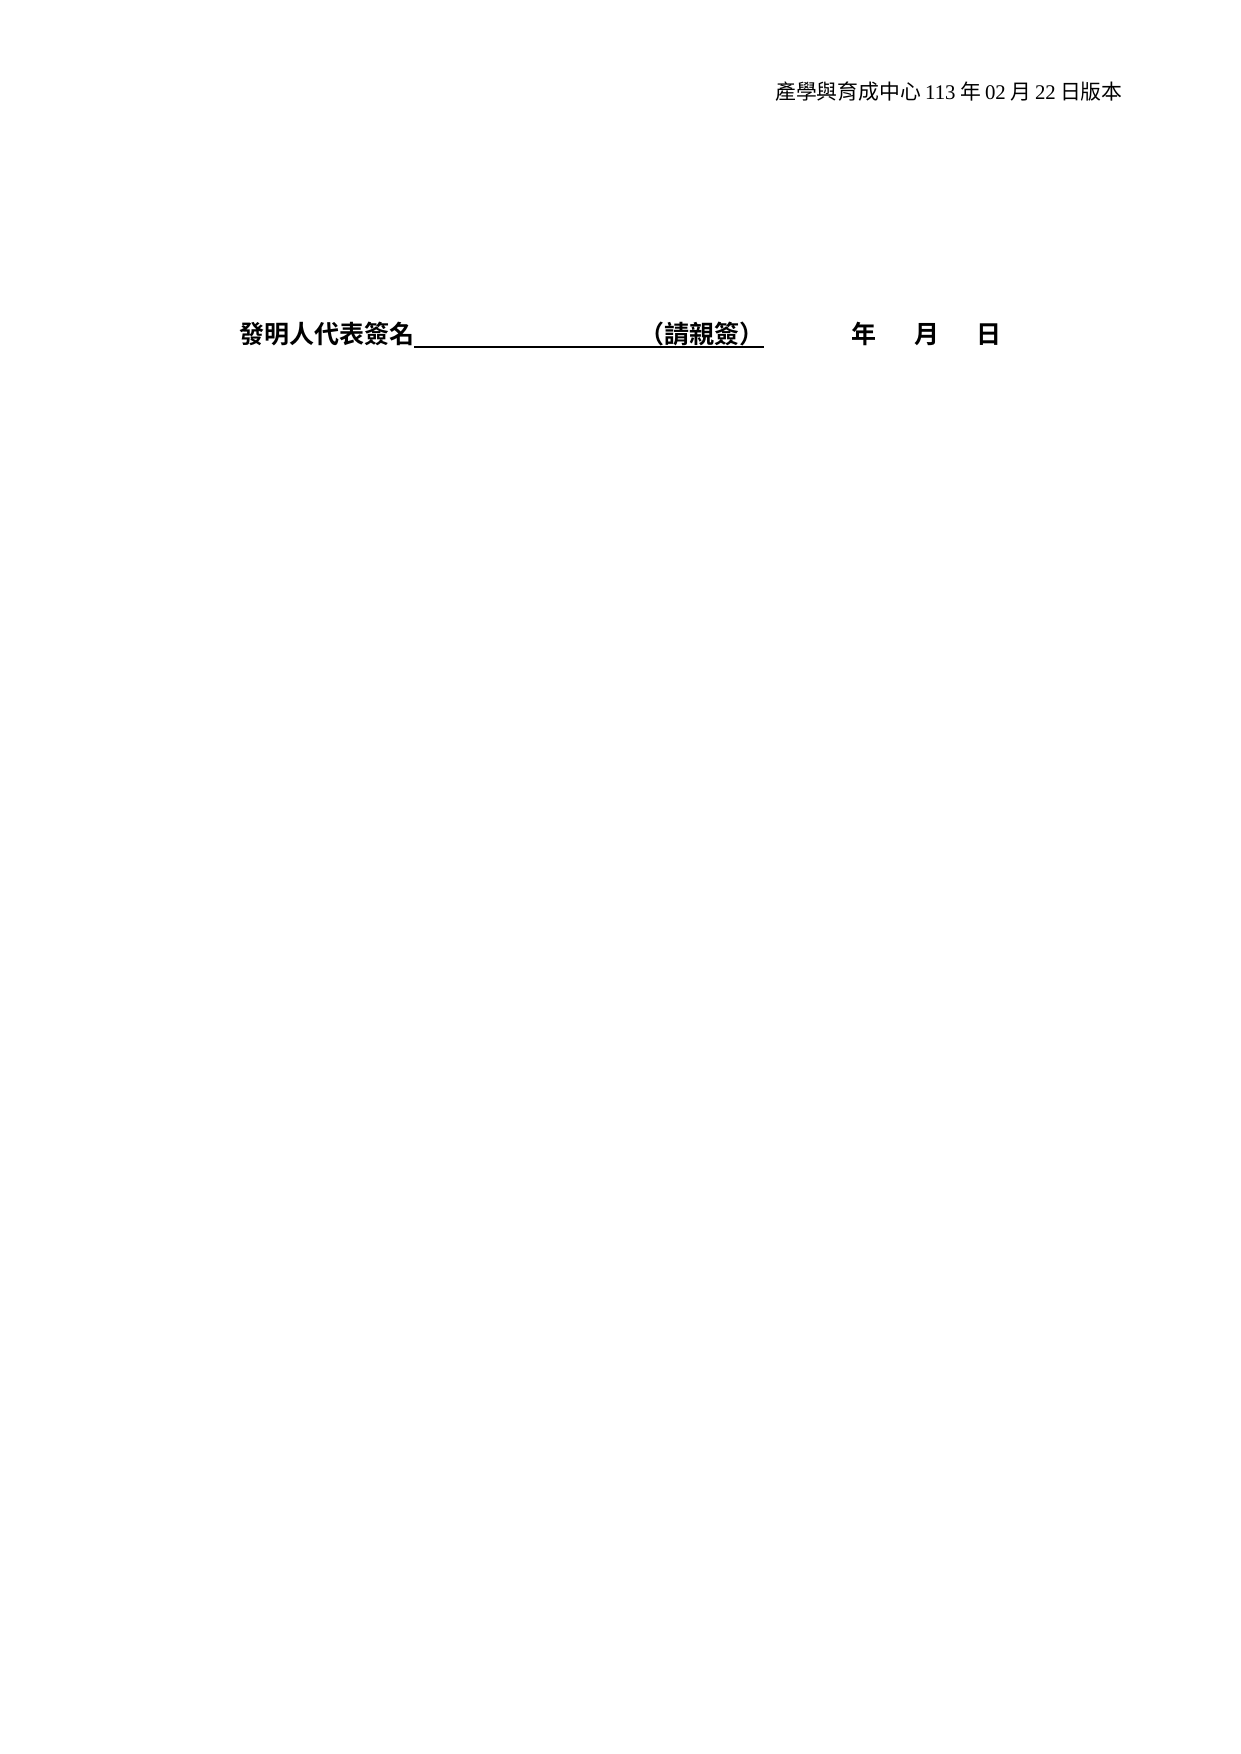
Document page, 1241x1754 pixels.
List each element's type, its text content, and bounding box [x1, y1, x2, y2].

text 發明人代表簽名 （請親簽） 年 月 日 [118, 291, 1122, 354]
